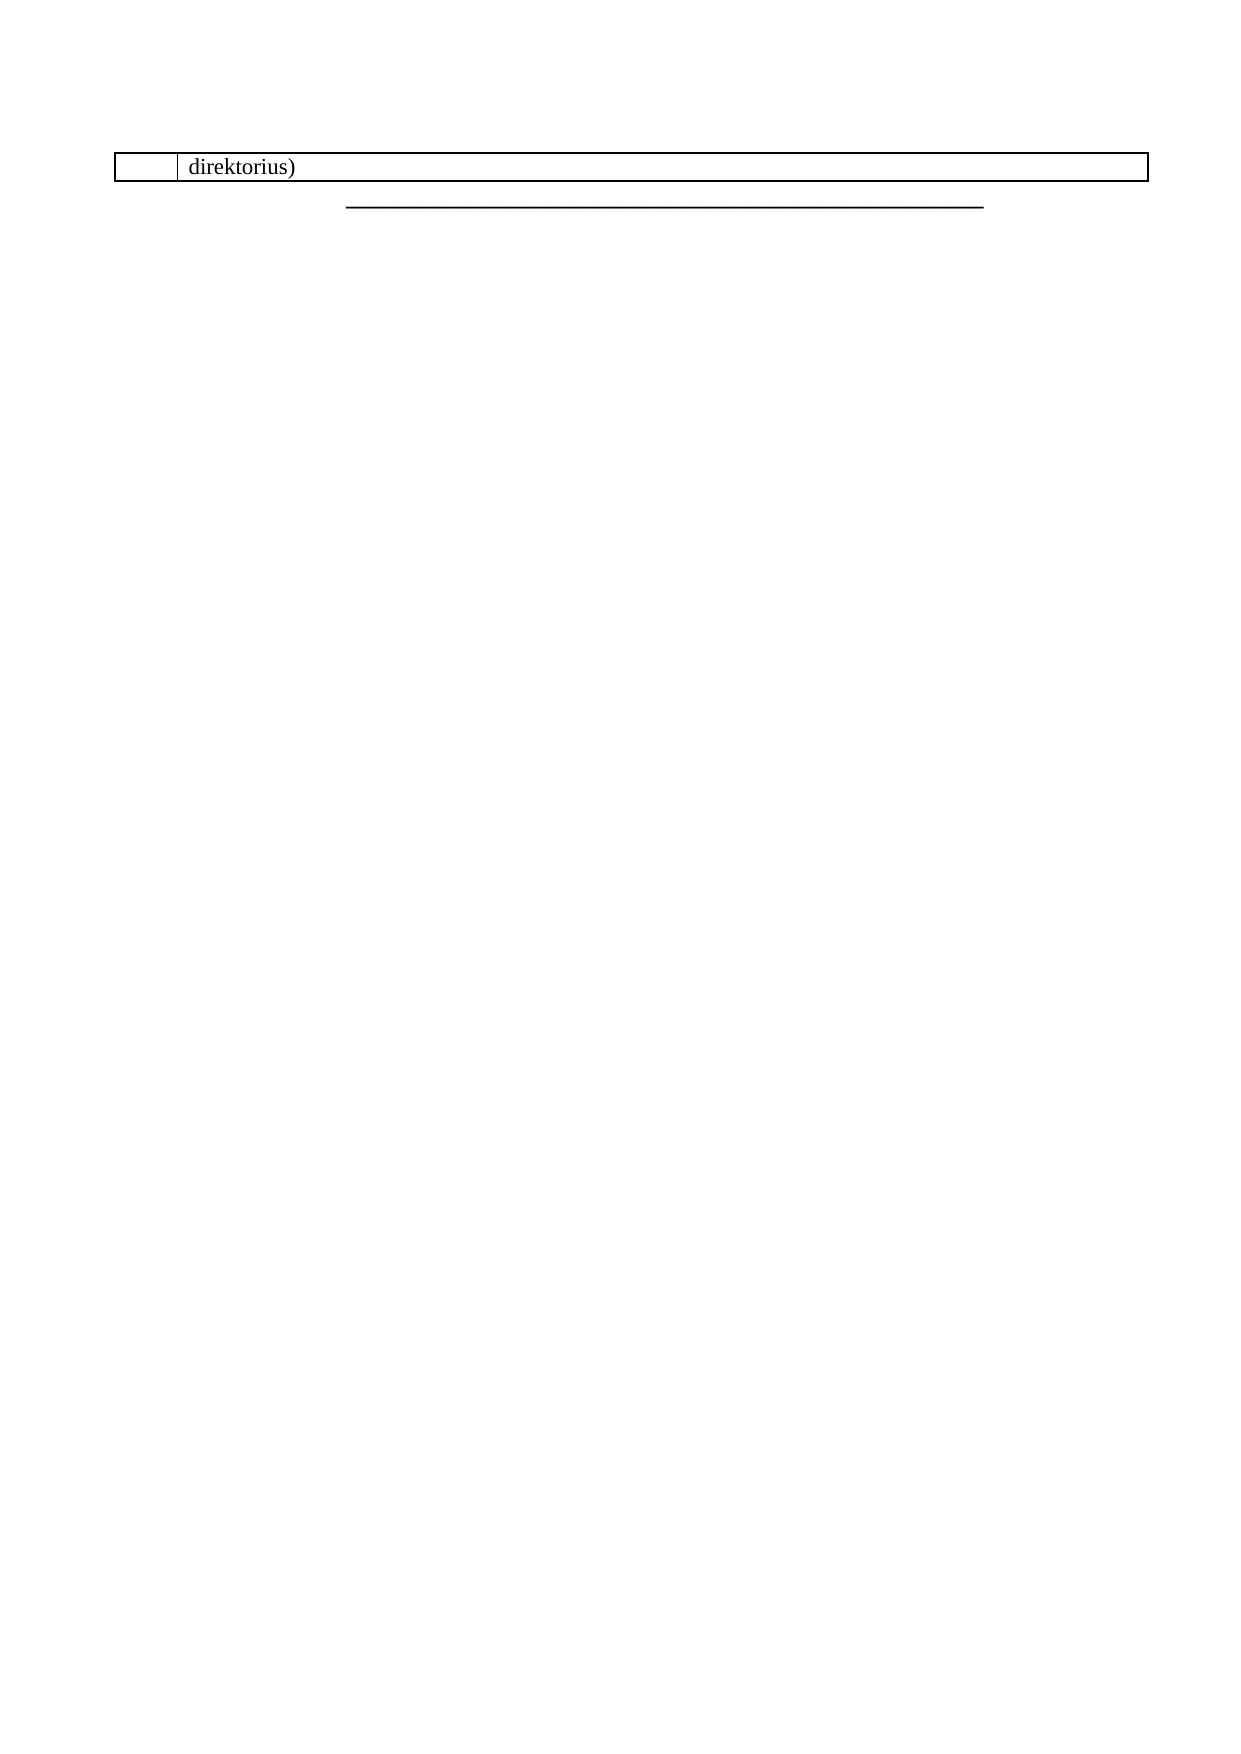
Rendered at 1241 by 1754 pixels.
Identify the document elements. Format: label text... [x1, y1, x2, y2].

table_cell [116, 154, 177, 179]
text ___________________________________________________ [148, 182, 1181, 210]
table_cell direktorius) [178, 154, 1147, 179]
